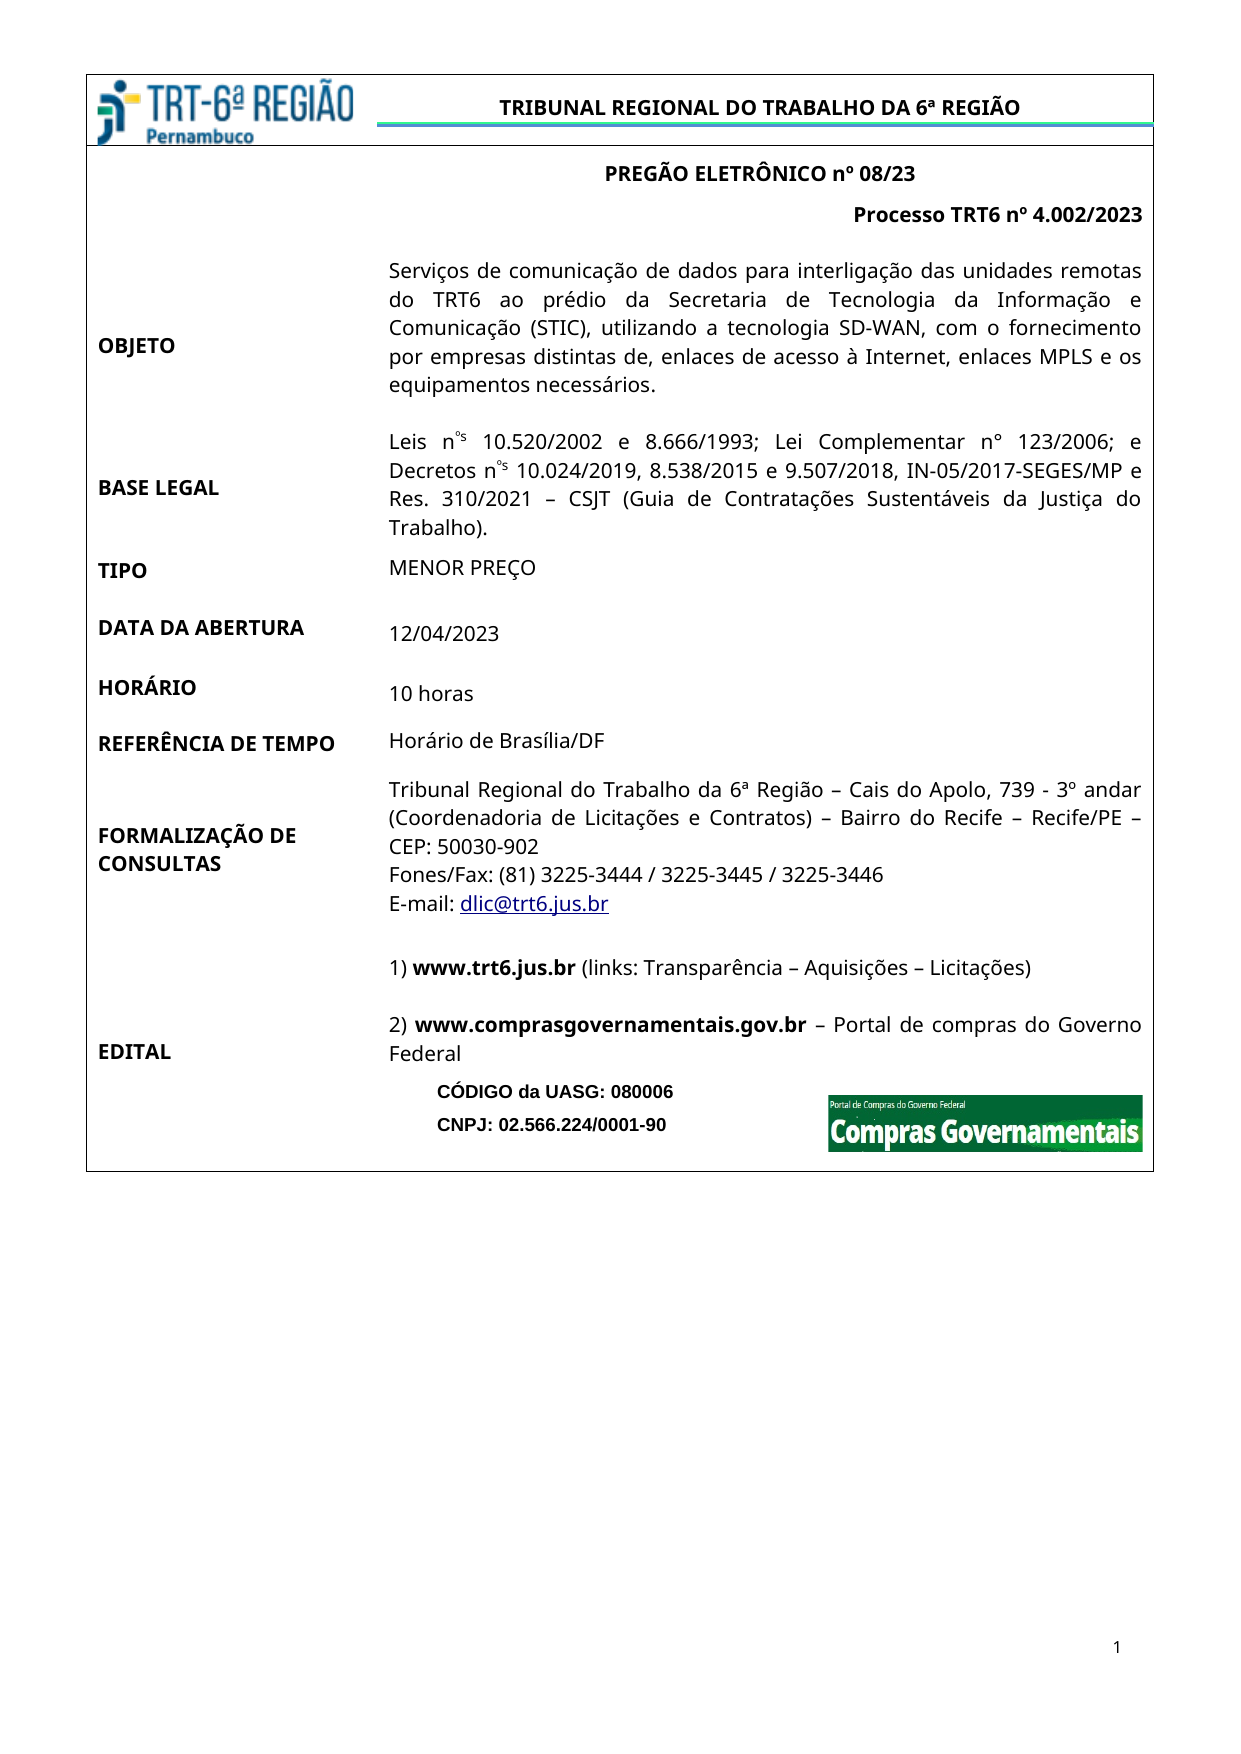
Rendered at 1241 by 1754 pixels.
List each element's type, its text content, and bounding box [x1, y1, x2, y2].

table_cell Leis nºs 10.520/2002 e 8.666/1993; Lei Complementar n° 123/2006; e Decretos nºs 10.024/2019, 8.538/2015 e 9.507/2018, IN-05/2017-SEGES/MP e Res. 310/2021 – CSJT (Guia de Contratações Sustentáveis da Justiça do Trabalho). [378, 427, 1153, 541]
table_header [151, 139, 159, 145]
table_cell FORMALIZAÇÃO DE CONSULTAS [87, 767, 377, 925]
table_cell PREGÃO ELETRÔNICO nº 08/23 [366, 146, 1153, 200]
table_cell EDITAL [87, 925, 377, 1171]
table_cell HORÁRIO [87, 654, 377, 714]
table_header TRIBUNAL REGIONAL DO TRABALHO DA 6ª REGIÃO [366, 75, 1153, 145]
table_cell Processo TRT6 nº 4.002/2023 [87, 200, 1153, 257]
table_cell 10 horas [378, 654, 1153, 714]
table_cell OBJETO [87, 257, 377, 427]
table_cell DATA DA ABERTURA [87, 595, 377, 654]
table_cell TIPO [87, 541, 377, 594]
table_cell Serviços de comunicação de dados para interligação das unidades remotas do TRT6 ao prédio da Secretaria de Tecnologia da Informação e Comunicação (STIC), utilizando a tecnologia SD-WAN, com o fornecimento por empresas distintas de, enlaces de acesso à Internet, enlaces MPLS e os equipamentos necessários. [378, 257, 1153, 427]
table_cell Tribunal Regional do Trabalho da 6ª Região – Cais do Apolo, 739 - 3º andar (Coordenadoria de Licitações e Contratos) – Bairro do Recife – Recife/PE – CEP: 50030-902 Fones/Fax: (81) 3225-3444 / 3225-3445 / 3225-3446 E-mail: dlic@trt6.jus.br [378, 767, 1153, 925]
table_header [87, 75, 366, 145]
table_cell 12/04/2023 [378, 595, 1153, 654]
table_cell REFERÊNCIA DE TEMPO [87, 714, 377, 767]
table_cell Horário de Brasília/DF [378, 714, 1153, 767]
table_cell MENOR PREÇO [378, 541, 1153, 594]
table_cell BASE LEGAL [87, 427, 377, 541]
table_cell 1) www.trt6.jus.br (links: Transparência – Aquisições – Licitações) 2) www.comprasgovernamentais.gov.br – Portal de compras do Governo Federal [378, 925, 1153, 1171]
table_cell [87, 146, 366, 200]
